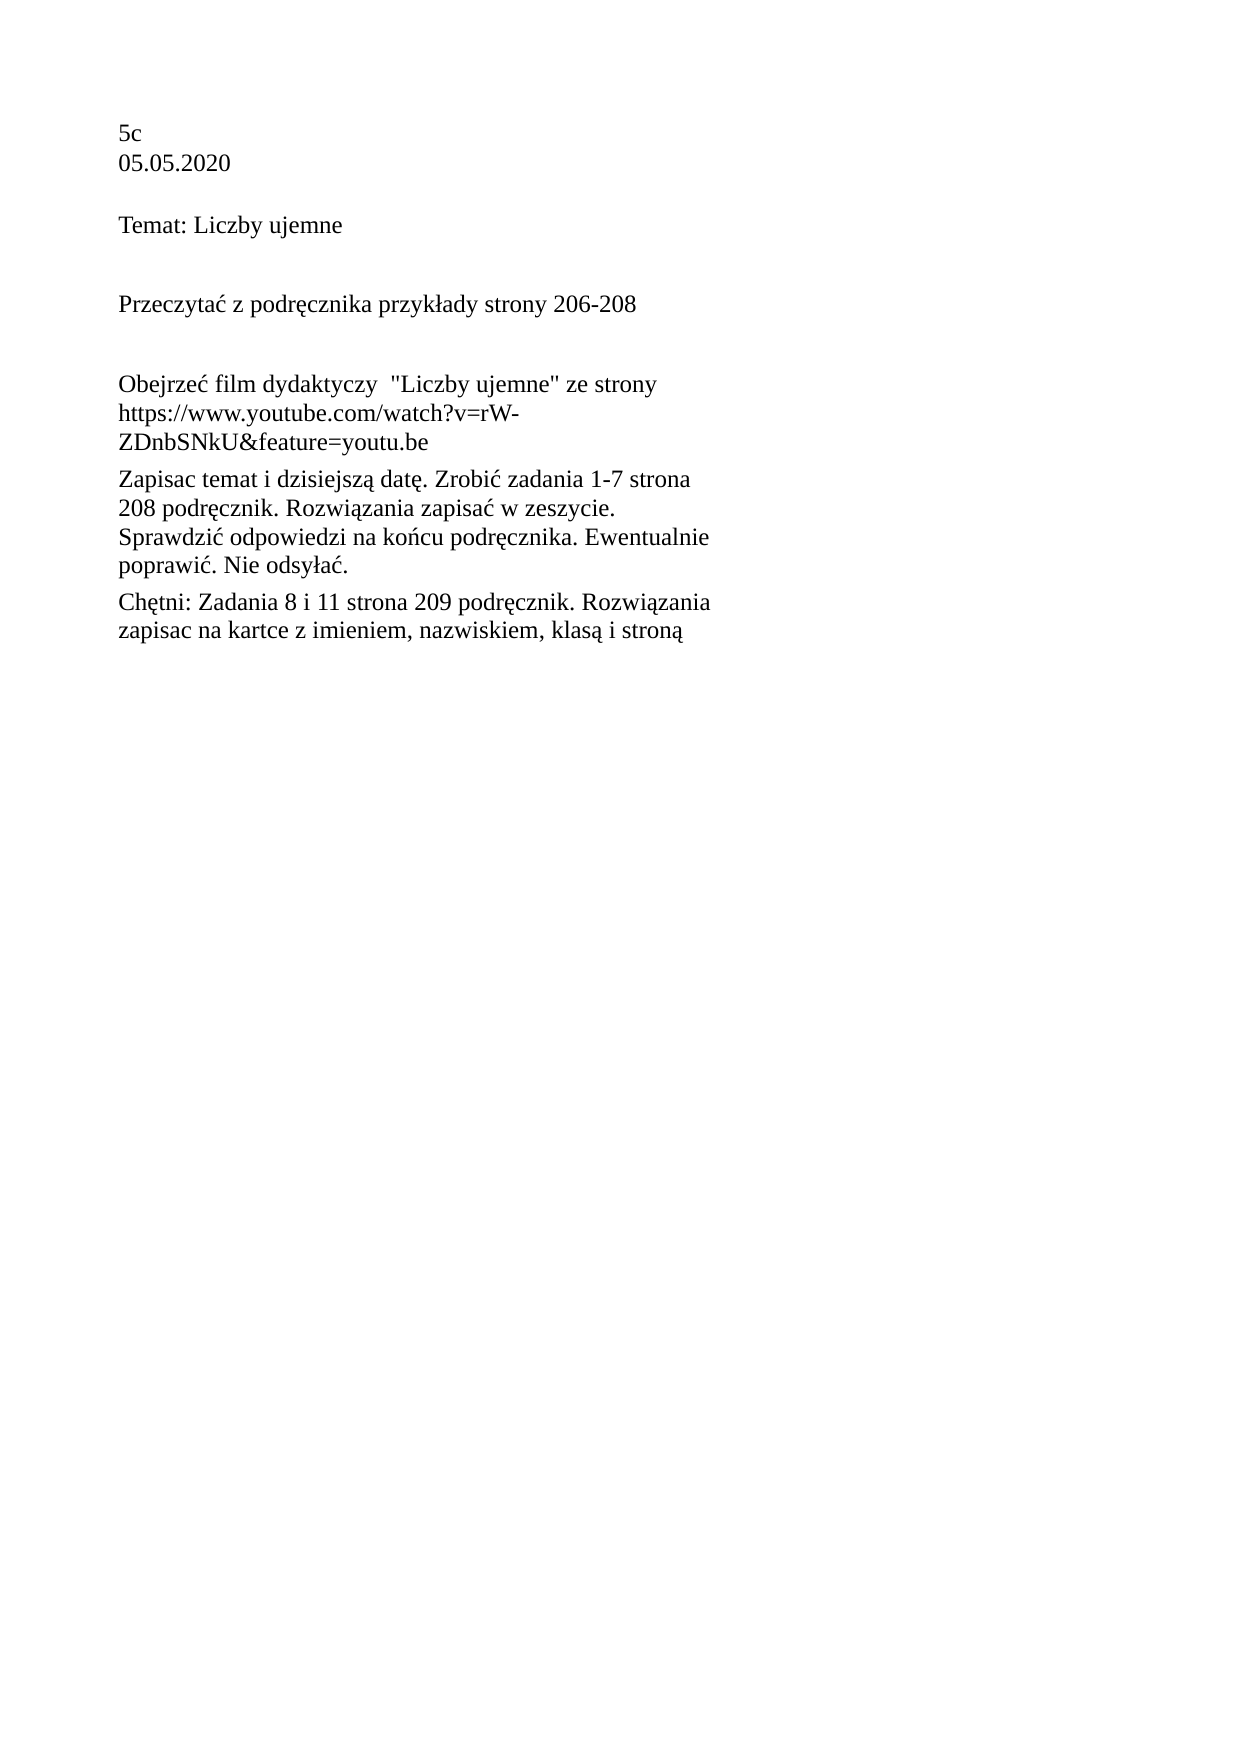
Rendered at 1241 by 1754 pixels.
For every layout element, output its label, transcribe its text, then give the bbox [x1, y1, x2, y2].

table_cell Temat: Liczby ujemne [118, 209, 712, 241]
table_cell [118, 178, 712, 209]
table_cell Chętni: Zadania 8 i 11 strona 209 podręcznik. Rozwiązania zapisac na kartce z imieniem, nazwiskiem, klasą i stroną [118, 584, 712, 647]
text 5c [118, 118, 1122, 147]
table_cell Przeczytać z podręcznika przykłady strony 206-208 [118, 241, 712, 366]
table_cell Obejrzeć film dydaktyczy "Liczby ujemne" ze strony https://www.youtube.com/watch?v=rW-ZDnbSNkU&feature=youtu.be [118, 366, 712, 459]
table_header 05.05.2020 [118, 147, 712, 178]
table_cell Zapisac temat i dzisiejszą datę. Zrobić zadania 1-7 strona 208 podręcznik. Rozwiązania zapisać w zeszycie. Sprawdzić odpowiedzi na końcu podręcznika. Ewentualnie poprawić. Nie odsyłać. [118, 459, 712, 584]
